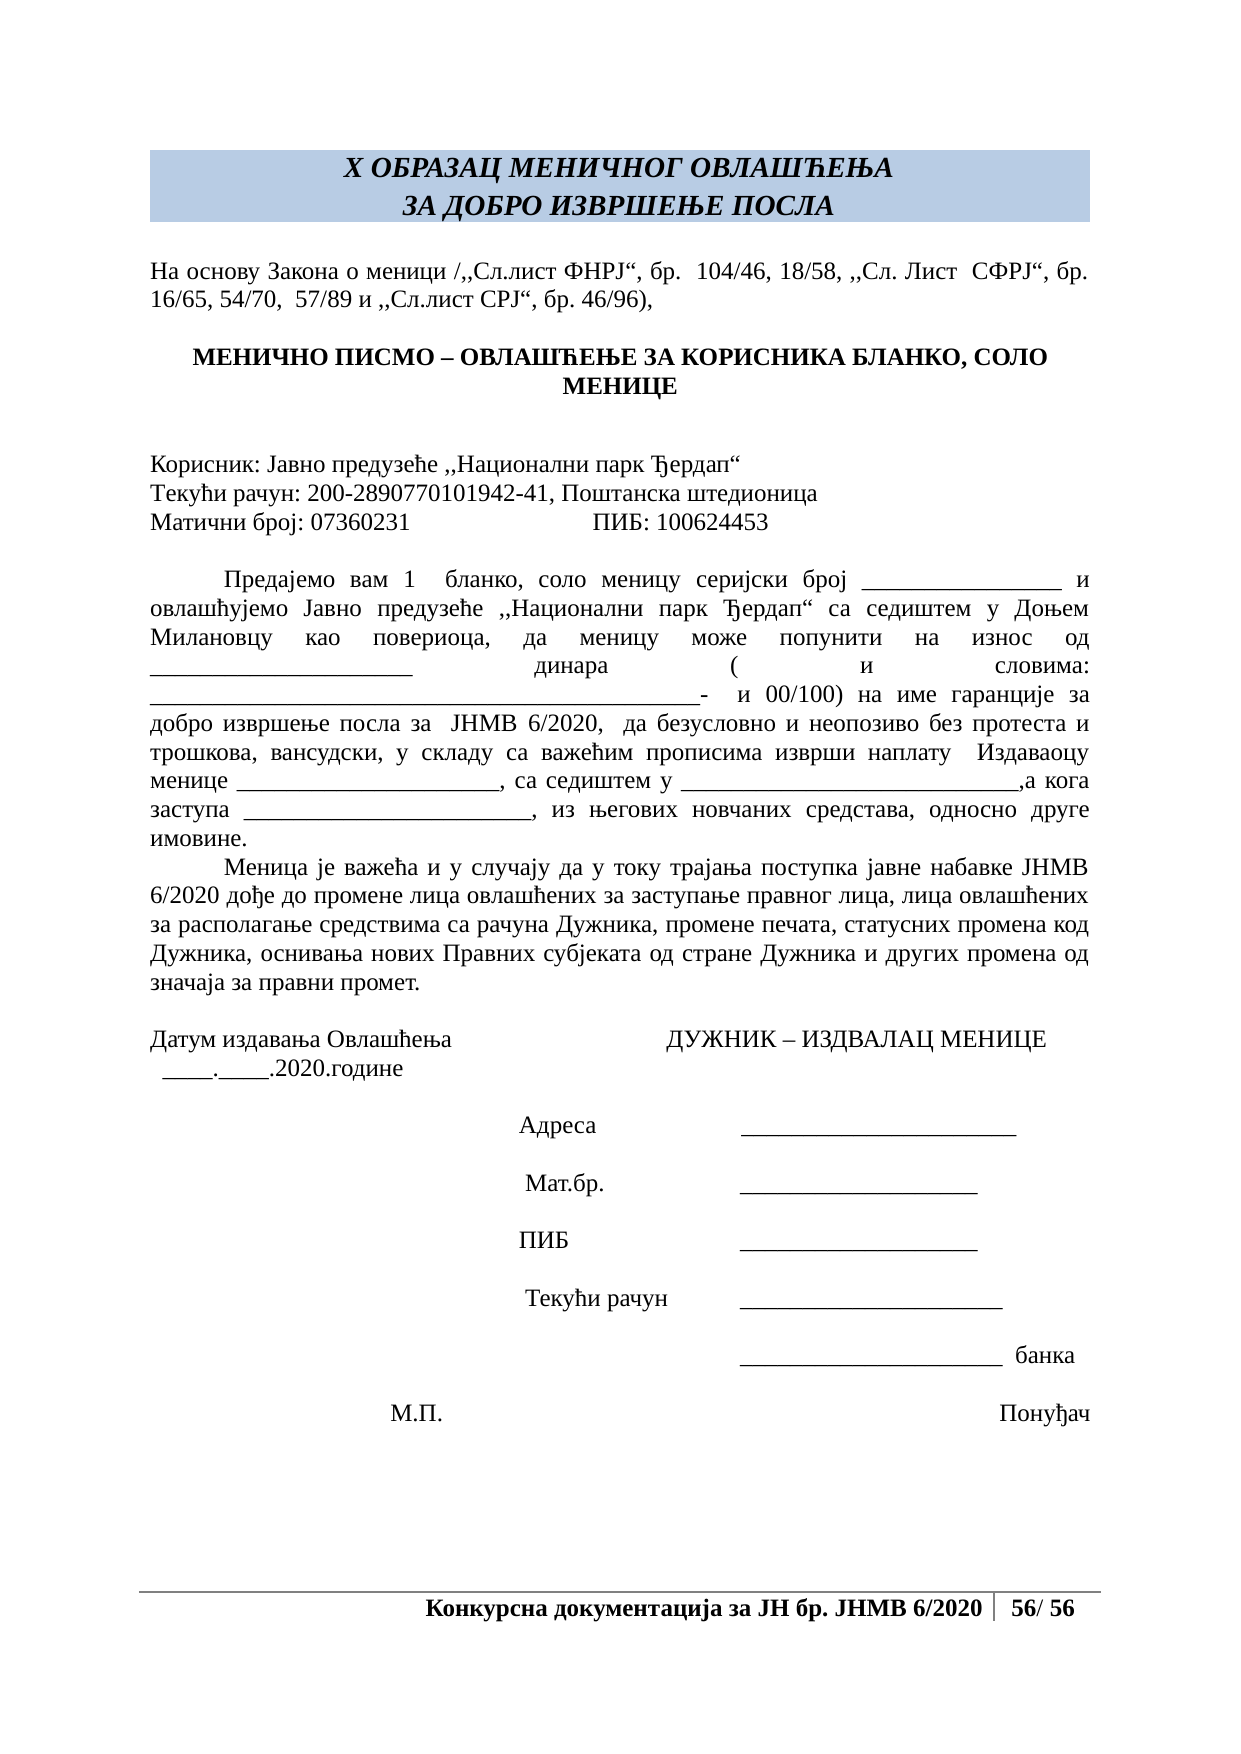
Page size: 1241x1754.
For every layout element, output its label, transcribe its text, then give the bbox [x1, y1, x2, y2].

text М.П. Понуђач [150, 1398, 1090, 1427]
text Меница је важећа и у случају да у току трајања поступка јавне набавке ЈНМВ 6/2020 дође до промене лица овлашћених за заступање правног лица, лица овлашћених за располагање средствима са рачуна Дужника, промене печата, статусних промена код Дужника, оснивања нових Правних субјеката од стране Дужника и других промена од значаја за правни промет. [150, 852, 1090, 995]
text Корисник: Јавно предузеће ,,Национални парк Ђердап“ [150, 449, 1090, 478]
text МЕНИЧНО ПИСМО – ОВЛАШЋЕЊЕ ЗА КОРИСНИКА БЛАНКО, СОЛО МЕНИЦЕ [150, 342, 1090, 399]
text _____________________ банка [150, 1340, 1090, 1369]
text На основу Закона о меници /,,Сл.лист ФНРЈ“, бр. 104/46, 18/58, ,,Сл. Лист СФРЈ“, бр. 16/65, 54/70, 57/89 и ,,Сл.лист СРЈ“, бр. 46/96), [150, 256, 1090, 313]
text Текући рачун _____________________ [450, 1283, 1090, 1312]
text Текући рачун: 200-2890770101942-41, Поштанска штедионица [150, 478, 1090, 507]
text ____.____.2020.године [150, 1053, 1090, 1110]
text Мат.бр. ___________________ [450, 1168, 1090, 1197]
text ПИБ ___________________ [150, 1225, 1090, 1254]
text Предајемо вам 1 бланко, соло меницу серијски број ________________ и овлашћујемо Јавно предузеће ,,Национални парк Ђердап“ са седиштем у Доњем Милановцу као повериоца, да меницу може попунити на износ од _____________________ динара ( и словима: ____________________________________________- и 00/100) на име гаранције за добро извршење посла за ЈНМВ 6/2020, да безусловно и неопозиво без протеста и трoшкова, вансудски, у складу са важећим прописима изврши наплату Издаваоцу менице _____________________, са седиштем у ___________________________,а кога заступа _______________________, из његових новчаних средстава, односно друге имовине. [150, 564, 1090, 852]
text X ОБРАЗАЦ МЕНИЧНОГ ОВЛАШЋЕЊА [150, 150, 1090, 183]
text Матични број: 07360231 ПИБ: 100624453 [150, 507, 1090, 535]
text ЗА ДОБРО ИЗВРШЕЊЕ ПОСЛА [150, 188, 1090, 222]
text Адреса ______________________ [150, 1110, 1090, 1139]
text Датум издавања Овлашћења ДУЖНИК – ИЗДВАЛАЦ МЕНИЦЕ [150, 1024, 1090, 1053]
